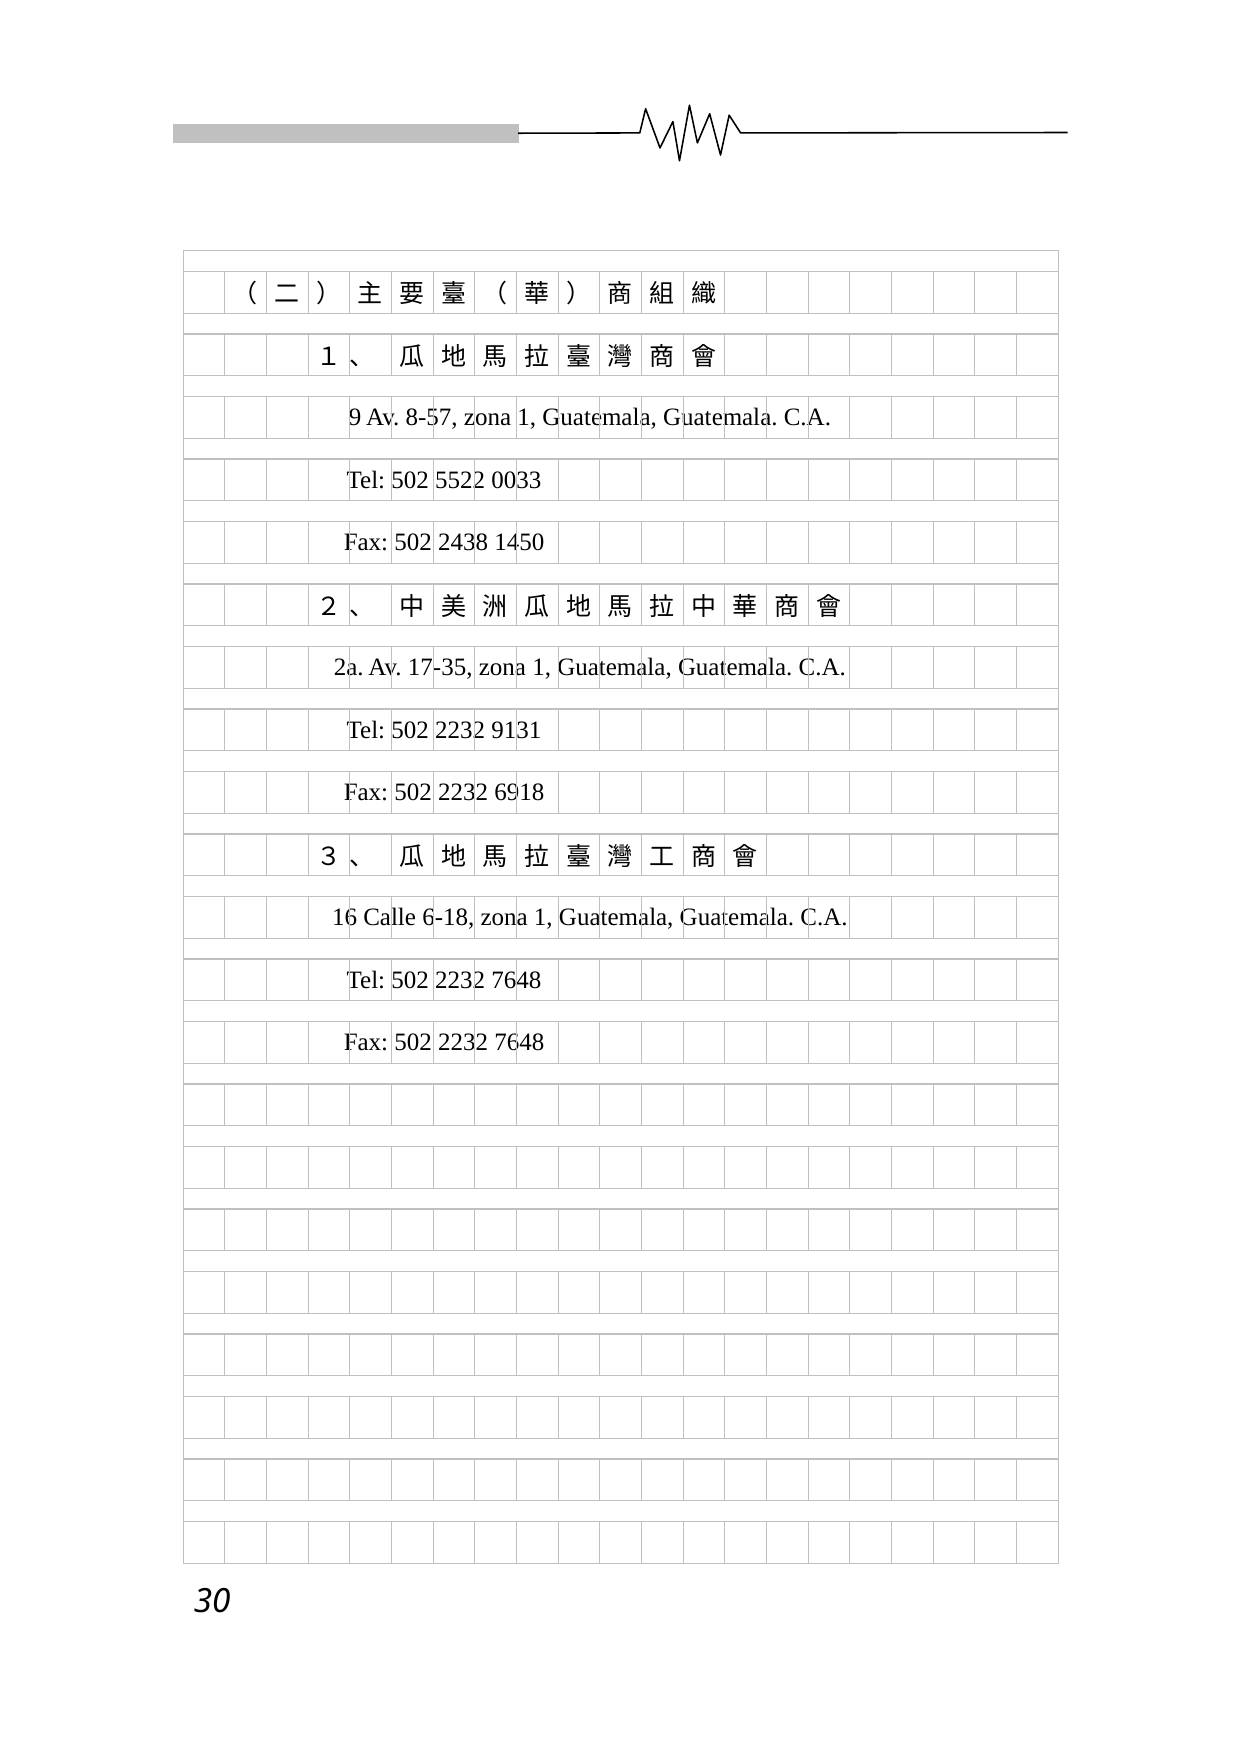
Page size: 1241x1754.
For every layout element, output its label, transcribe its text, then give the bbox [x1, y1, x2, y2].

text １、瓜地馬拉臺灣商會 [309, 335, 349, 375]
text ２、中美洲瓜地馬拉中華商會 [559, 585, 599, 625]
text [809, 272, 849, 313]
text 9 Av. 8-57, zona 1, Guatemala, Guatemala. C.A. [934, 397, 974, 438]
text Tel: 502 2232 9131 [684, 710, 724, 750]
text Fax: 502 2232 7648 [892, 1022, 933, 1063]
text 9 Av. 8-57, zona 1, Guatemala, Guatemala. C.A. [434, 397, 474, 438]
text ３、瓜地馬拉臺灣工商會 [350, 835, 391, 875]
text Fax: 502 2438 1450 [600, 522, 641, 563]
text 商 [600, 272, 641, 313]
text Fax: 502 2232 6918 [684, 772, 724, 813]
text Tel: 502 2232 7648 [475, 960, 516, 1000]
text Tel: 502 5522 0033 [475, 460, 516, 500]
text Fax: 502 2232 6918 [642, 772, 683, 813]
text Tel: 502 5522 0033 [809, 460, 849, 500]
text Fax: 502 2438 1450 [642, 522, 683, 563]
text Fax: 502 2438 1450 [934, 522, 974, 563]
text 9 Av. 8-57, zona 1, Guatemala, Guatemala. C.A. [309, 397, 349, 438]
text １、瓜地馬拉臺灣商會 [281, 335, 308, 375]
text 2a. Av. 17-35, zona 1, Guatemala, Guatemala. C.A. [309, 647, 349, 688]
text 組 [642, 272, 683, 313]
text Fax: 502 2232 6918 [350, 772, 391, 813]
text 2a. Av. 17-35, zona 1, Guatemala, Guatemala. C.A. [281, 626, 1058, 646]
text 16 Calle 6-18, zona 1, Guatemala, Guatemala. C.A. [281, 897, 308, 938]
text ３、瓜地馬拉臺灣工商會 [767, 835, 808, 875]
text 16 Calle 6-18, zona 1, Guatemala, Guatemala. C.A. [684, 897, 724, 938]
text １、瓜地馬拉臺灣商會 [600, 335, 641, 375]
text Fax: 502 2438 1450 [850, 522, 891, 563]
text Tel: 502 2232 9131 [434, 710, 474, 750]
text Fax: 502 2232 7648 [809, 1022, 849, 1063]
text １、瓜地馬拉臺灣商會 [934, 335, 974, 375]
text 2a. Av. 17-35, zona 1, Guatemala, Guatemala. C.A. [892, 647, 933, 688]
text 2a. Av. 17-35, zona 1, Guatemala, Guatemala. C.A. [725, 647, 766, 688]
text Fax: 502 2232 6918 [767, 772, 808, 813]
text Tel: 502 5522 0033 [392, 460, 433, 500]
text １、瓜地馬拉臺灣商會 [725, 335, 766, 375]
text Fax: 502 2438 1450 [684, 522, 724, 563]
text Tel: 502 5522 0033 [281, 460, 308, 500]
text Tel: 502 5522 0033 [350, 460, 391, 500]
text Fax: 502 2232 7648 [559, 1022, 599, 1063]
text ３、瓜地馬拉臺灣工商會 [975, 835, 1016, 875]
text Fax: 502 2232 7648 [642, 1022, 683, 1063]
text Fax: 502 2232 6918 [934, 772, 974, 813]
text [767, 272, 808, 313]
text [1017, 272, 1058, 313]
text Fax: 502 2232 6918 [850, 772, 891, 813]
text 9 Av. 8-57, zona 1, Guatemala, Guatemala. C.A. [725, 397, 766, 438]
text Fax: 502 2232 7648 [434, 1022, 474, 1063]
text Tel: 502 5522 0033 [684, 460, 724, 500]
text 9 Av. 8-57, zona 1, Guatemala, Guatemala. C.A. [600, 397, 641, 438]
text Tel: 502 5522 0033 [1017, 460, 1058, 500]
text 16 Calle 6-18, zona 1, Guatemala, Guatemala. C.A. [600, 897, 641, 938]
text ２、中美洲瓜地馬拉中華商會 [281, 564, 1058, 583]
text ） [559, 272, 599, 313]
text 16 Calle 6-18, zona 1, Guatemala, Guatemala. C.A. [392, 897, 433, 938]
text Fax: 502 2232 7648 [350, 1022, 391, 1063]
text 9 Av. 8-57, zona 1, Guatemala, Guatemala. C.A. [559, 397, 599, 438]
text Fax: 502 2438 1450 [767, 522, 808, 563]
text Tel: 502 5522 0033 [517, 460, 558, 500]
text Tel: 502 2232 7648 [684, 960, 724, 1000]
text ３、瓜地馬拉臺灣工商會 [934, 835, 974, 875]
text 2a. Av. 17-35, zona 1, Guatemala, Guatemala. C.A. [1017, 647, 1058, 688]
text 2a. Av. 17-35, zona 1, Guatemala, Guatemala. C.A. [559, 647, 599, 688]
text Tel: 502 5522 0033 [600, 460, 641, 500]
text １、瓜地馬拉臺灣商會 [850, 335, 891, 375]
text ２、中美洲瓜地馬拉中華商會 [892, 585, 933, 625]
text 16 Calle 6-18, zona 1, Guatemala, Guatemala. C.A. [350, 897, 391, 938]
text ２、中美洲瓜地馬拉中華商會 [1017, 585, 1058, 625]
text ２、中美洲瓜地馬拉中華商會 [767, 585, 808, 625]
text Fax: 502 2438 1450 [725, 522, 766, 563]
text Fax: 502 2232 6918 [559, 772, 599, 813]
text Fax: 502 2438 1450 [281, 501, 1058, 521]
text Tel: 502 2232 9131 [725, 710, 766, 750]
text Fax: 502 2232 7648 [725, 1022, 766, 1063]
text 2a. Av. 17-35, zona 1, Guatemala, Guatemala. C.A. [934, 647, 974, 688]
text Tel: 502 2232 7648 [517, 960, 558, 1000]
text Fax: 502 2232 6918 [517, 772, 558, 813]
text 織 [684, 272, 724, 313]
text Tel: 502 2232 9131 [600, 710, 641, 750]
text Tel: 502 2232 9131 [392, 710, 433, 750]
text [725, 272, 766, 313]
text Tel: 502 5522 0033 [434, 460, 474, 500]
text Fax: 502 2232 7648 [975, 1022, 1016, 1063]
text 9 Av. 8-57, zona 1, Guatemala, Guatemala. C.A. [475, 397, 516, 438]
text 臺 [434, 272, 474, 313]
text Tel: 502 2232 7648 [559, 960, 599, 1000]
text 9 Av. 8-57, zona 1, Guatemala, Guatemala. C.A. [1017, 397, 1058, 438]
text ３、瓜地馬拉臺灣工商會 [809, 835, 849, 875]
text 16 Calle 6-18, zona 1, Guatemala, Guatemala. C.A. [809, 897, 849, 938]
text Fax: 502 2438 1450 [559, 522, 599, 563]
text Tel: 502 2232 7648 [975, 960, 1016, 1000]
text Fax: 502 2232 7648 [934, 1022, 974, 1063]
text Tel: 502 2232 7648 [1017, 960, 1058, 1000]
text Fax: 502 2438 1450 [892, 522, 933, 563]
text ３、瓜地馬拉臺灣工商會 [850, 835, 891, 875]
text 2a. Av. 17-35, zona 1, Guatemala, Guatemala. C.A. [850, 647, 891, 688]
text Tel: 502 2232 9131 [767, 710, 808, 750]
text 2a. Av. 17-35, zona 1, Guatemala, Guatemala. C.A. [350, 647, 391, 688]
text 9 Av. 8-57, zona 1, Guatemala, Guatemala. C.A. [281, 376, 1058, 396]
text Fax: 502 2438 1450 [434, 522, 474, 563]
text Fax: 502 2232 6918 [281, 772, 308, 813]
text １、瓜地馬拉臺灣商會 [684, 335, 724, 375]
text Tel: 502 2232 9131 [1017, 710, 1058, 750]
text Fax: 502 2438 1450 [392, 522, 433, 563]
text Tel: 502 2232 7648 [281, 960, 308, 1000]
text １、瓜地馬拉臺灣商會 [392, 335, 433, 375]
text 16 Calle 6-18, zona 1, Guatemala, Guatemala. C.A. [642, 897, 683, 938]
text Tel: 502 5522 0033 [850, 460, 891, 500]
text Tel: 502 2232 9131 [809, 710, 849, 750]
text Tel: 502 2232 7648 [600, 960, 641, 1000]
text Tel: 502 5522 0033 [281, 439, 1058, 458]
text ３、瓜地馬拉臺灣工商會 [281, 814, 1058, 833]
text Fax: 502 2438 1450 [309, 522, 349, 563]
text Tel: 502 5522 0033 [559, 460, 599, 500]
text Fax: 502 2232 7648 [850, 1022, 891, 1063]
text Tel: 502 5522 0033 [767, 460, 808, 500]
text １、瓜地馬拉臺灣商會 [350, 335, 391, 375]
text Fax: 502 2232 7648 [767, 1022, 808, 1063]
text 9 Av. 8-57, zona 1, Guatemala, Guatemala. C.A. [642, 397, 683, 438]
text Tel: 502 2232 9131 [975, 710, 1016, 750]
text Tel: 502 5522 0033 [725, 460, 766, 500]
text ２、中美洲瓜地馬拉中華商會 [309, 585, 349, 625]
text １、瓜地馬拉臺灣商會 [892, 335, 933, 375]
text Fax: 502 2232 7648 [281, 1001, 1058, 1021]
text ２、中美洲瓜地馬拉中華商會 [281, 585, 308, 625]
text １、瓜地馬拉臺灣商會 [475, 335, 516, 375]
text 16 Calle 6-18, zona 1, Guatemala, Guatemala. C.A. [517, 897, 558, 938]
text Tel: 502 5522 0033 [309, 460, 349, 500]
text Tel: 502 5522 0033 [892, 460, 933, 500]
text Fax: 502 2438 1450 [281, 522, 308, 563]
text Fax: 502 2232 7648 [309, 1022, 349, 1063]
text 主 [350, 272, 391, 313]
text 16 Calle 6-18, zona 1, Guatemala, Guatemala. C.A. [934, 897, 974, 938]
text ３、瓜地馬拉臺灣工商會 [559, 835, 599, 875]
text ３、瓜地馬拉臺灣工商會 [281, 835, 308, 875]
text Fax: 502 2232 7648 [600, 1022, 641, 1063]
text Tel: 502 2232 7648 [850, 960, 891, 1000]
text Tel: 502 2232 9131 [309, 710, 349, 750]
text １、瓜地馬拉臺灣商會 [517, 335, 558, 375]
text 華 [517, 272, 558, 313]
text Tel: 502 2232 9131 [850, 710, 891, 750]
text ３、瓜地馬拉臺灣工商會 [517, 835, 558, 875]
text [850, 272, 891, 313]
text ２、中美洲瓜地馬拉中華商會 [809, 585, 849, 625]
text Fax: 502 2232 7648 [392, 1022, 433, 1063]
text 16 Calle 6-18, zona 1, Guatemala, Guatemala. C.A. [975, 897, 1016, 938]
text 2a. Av. 17-35, zona 1, Guatemala, Guatemala. C.A. [809, 647, 849, 688]
text Tel: 502 2232 9131 [892, 710, 933, 750]
text Fax: 502 2232 6918 [475, 772, 516, 813]
text ２、中美洲瓜地馬拉中華商會 [475, 585, 516, 625]
text 9 Av. 8-57, zona 1, Guatemala, Guatemala. C.A. [767, 397, 808, 438]
text [934, 272, 974, 313]
text 2a. Av. 17-35, zona 1, Guatemala, Guatemala. C.A. [684, 647, 724, 688]
text １、瓜地馬拉臺灣商會 [434, 335, 474, 375]
text ２、中美洲瓜地馬拉中華商會 [392, 585, 433, 625]
text Tel: 502 2232 7648 [809, 960, 849, 1000]
text Tel: 502 2232 7648 [892, 960, 933, 1000]
text [975, 272, 1016, 313]
text Tel: 502 2232 9131 [281, 689, 1058, 708]
text 16 Calle 6-18, zona 1, Guatemala, Guatemala. C.A. [892, 897, 933, 938]
text 16 Calle 6-18, zona 1, Guatemala, Guatemala. C.A. [725, 897, 766, 938]
text 16 Calle 6-18, zona 1, Guatemala, Guatemala. C.A. [767, 897, 808, 938]
text ３、瓜地馬拉臺灣工商會 [309, 835, 349, 875]
text １、瓜地馬拉臺灣商會 [975, 335, 1016, 375]
text ３、瓜地馬拉臺灣工商會 [725, 835, 766, 875]
text ２、中美洲瓜地馬拉中華商會 [934, 585, 974, 625]
text Fax: 502 2232 6918 [600, 772, 641, 813]
text Tel: 502 2232 7648 [642, 960, 683, 1000]
text Fax: 502 2438 1450 [350, 522, 391, 563]
text ３、瓜地馬拉臺灣工商會 [475, 835, 516, 875]
text 9 Av. 8-57, zona 1, Guatemala, Guatemala. C.A. [975, 397, 1016, 438]
text Fax: 502 2232 6918 [281, 751, 1058, 771]
text 9 Av. 8-57, zona 1, Guatemala, Guatemala. C.A. [850, 397, 891, 438]
text Tel: 502 2232 9131 [559, 710, 599, 750]
text 9 Av. 8-57, zona 1, Guatemala, Guatemala. C.A. [517, 397, 558, 438]
text ２、中美洲瓜地馬拉中華商會 [434, 585, 474, 625]
text 9 Av. 8-57, zona 1, Guatemala, Guatemala. C.A. [684, 397, 724, 438]
text Fax: 502 2232 6918 [892, 772, 933, 813]
text Tel: 502 2232 9131 [517, 710, 558, 750]
text Tel: 502 2232 9131 [350, 710, 391, 750]
text 2a. Av. 17-35, zona 1, Guatemala, Guatemala. C.A. [767, 647, 808, 688]
text Tel: 502 2232 9131 [642, 710, 683, 750]
text 9 Av. 8-57, zona 1, Guatemala, Guatemala. C.A. [350, 397, 391, 438]
text ３、瓜地馬拉臺灣工商會 [684, 835, 724, 875]
text Tel: 502 5522 0033 [975, 460, 1016, 500]
text ２、中美洲瓜地馬拉中華商會 [850, 585, 891, 625]
text [892, 272, 933, 313]
text Fax: 502 2438 1450 [809, 522, 849, 563]
text ２、中美洲瓜地馬拉中華商會 [975, 585, 1016, 625]
text 16 Calle 6-18, zona 1, Guatemala, Guatemala. C.A. [434, 897, 474, 938]
text ３、瓜地馬拉臺灣工商會 [434, 835, 474, 875]
text Tel: 502 2232 7648 [350, 960, 391, 1000]
text ２、中美洲瓜地馬拉中華商會 [725, 585, 766, 625]
text 2a. Av. 17-35, zona 1, Guatemala, Guatemala. C.A. [475, 647, 516, 688]
text 9 Av. 8-57, zona 1, Guatemala, Guatemala. C.A. [392, 397, 433, 438]
text 16 Calle 6-18, zona 1, Guatemala, Guatemala. C.A. [475, 897, 516, 938]
text 16 Calle 6-18, zona 1, Guatemala, Guatemala. C.A. [1017, 897, 1058, 938]
text 2a. Av. 17-35, zona 1, Guatemala, Guatemala. C.A. [392, 647, 433, 688]
text （ [225, 272, 266, 313]
text １、瓜地馬拉臺灣商會 [767, 335, 808, 375]
text Fax: 502 2232 6918 [309, 772, 349, 813]
text （ [475, 272, 516, 313]
text Tel: 502 2232 9131 [934, 710, 974, 750]
text 9 Av. 8-57, zona 1, Guatemala, Guatemala. C.A. [809, 397, 849, 438]
text Tel: 502 2232 7648 [934, 960, 974, 1000]
text Fax: 502 2438 1450 [517, 522, 558, 563]
text [207, 272, 224, 313]
text Fax: 502 2232 6918 [1017, 772, 1058, 813]
text 16 Calle 6-18, zona 1, Guatemala, Guatemala. C.A. [309, 897, 349, 938]
text ３、瓜地馬拉臺灣工商會 [600, 835, 641, 875]
text Fax: 502 2438 1450 [975, 522, 1016, 563]
text 2a. Av. 17-35, zona 1, Guatemala, Guatemala. C.A. [434, 647, 474, 688]
text Tel: 502 2232 9131 [475, 710, 516, 750]
text Fax: 502 2232 6918 [725, 772, 766, 813]
text 16 Calle 6-18, zona 1, Guatemala, Guatemala. C.A. [559, 897, 599, 938]
text [207, 251, 1058, 271]
text 2a. Av. 17-35, zona 1, Guatemala, Guatemala. C.A. [600, 647, 641, 688]
text Tel: 502 2232 7648 [281, 939, 1058, 958]
text 9 Av. 8-57, zona 1, Guatemala, Guatemala. C.A. [892, 397, 933, 438]
text Tel: 502 2232 7648 [767, 960, 808, 1000]
text １、瓜地馬拉臺灣商會 [809, 335, 849, 375]
text 2a. Av. 17-35, zona 1, Guatemala, Guatemala. C.A. [281, 647, 308, 688]
text １、瓜地馬拉臺灣商會 [1017, 335, 1058, 375]
text １、瓜地馬拉臺灣商會 [559, 335, 599, 375]
text Tel: 502 5522 0033 [642, 460, 683, 500]
text Fax: 502 2232 7648 [281, 1022, 308, 1063]
text Fax: 502 2232 6918 [975, 772, 1016, 813]
text ３、瓜地馬拉臺灣工商會 [392, 835, 433, 875]
text ） [309, 272, 349, 313]
text Fax: 502 2232 7648 [475, 1022, 516, 1063]
text 16 Calle 6-18, zona 1, Guatemala, Guatemala. C.A. [281, 876, 1058, 896]
text ２、中美洲瓜地馬拉中華商會 [350, 585, 391, 625]
text Fax: 502 2232 6918 [392, 772, 433, 813]
text Tel: 502 2232 7648 [725, 960, 766, 1000]
text ３、瓜地馬拉臺灣工商會 [642, 835, 683, 875]
text ２、中美洲瓜地馬拉中華商會 [600, 585, 641, 625]
text Tel: 502 2232 7648 [434, 960, 474, 1000]
text ３、瓜地馬拉臺灣工商會 [1017, 835, 1058, 875]
text Fax: 502 2438 1450 [1017, 522, 1058, 563]
text Tel: 502 2232 7648 [309, 960, 349, 1000]
text Tel: 502 2232 7648 [392, 960, 433, 1000]
text Fax: 502 2232 6918 [809, 772, 849, 813]
text 16 Calle 6-18, zona 1, Guatemala, Guatemala. C.A. [850, 897, 891, 938]
text １、瓜地馬拉臺灣商會 [281, 314, 1058, 333]
text １、瓜地馬拉臺灣商會 [642, 335, 683, 375]
text 要 [392, 272, 433, 313]
text ２、中美洲瓜地馬拉中華商會 [684, 585, 724, 625]
text Fax: 502 2232 7648 [684, 1022, 724, 1063]
text ２、中美洲瓜地馬拉中華商會 [642, 585, 683, 625]
text 9 Av. 8-57, zona 1, Guatemala, Guatemala. C.A. [281, 397, 308, 438]
text Tel: 502 5522 0033 [934, 460, 974, 500]
text Fax: 502 2232 7648 [517, 1022, 558, 1063]
text Fax: 502 2438 1450 [475, 522, 516, 563]
text Fax: 502 2232 7648 [1017, 1022, 1058, 1063]
text 2a. Av. 17-35, zona 1, Guatemala, Guatemala. C.A. [975, 647, 1016, 688]
text 二 [267, 272, 308, 313]
text ３、瓜地馬拉臺灣工商會 [892, 835, 933, 875]
text 2a. Av. 17-35, zona 1, Guatemala, Guatemala. C.A. [642, 647, 683, 688]
text 2a. Av. 17-35, zona 1, Guatemala, Guatemala. C.A. [517, 647, 558, 688]
text Fax: 502 2232 6918 [434, 772, 474, 813]
text ２、中美洲瓜地馬拉中華商會 [517, 585, 558, 625]
text Tel: 502 2232 9131 [281, 710, 308, 750]
